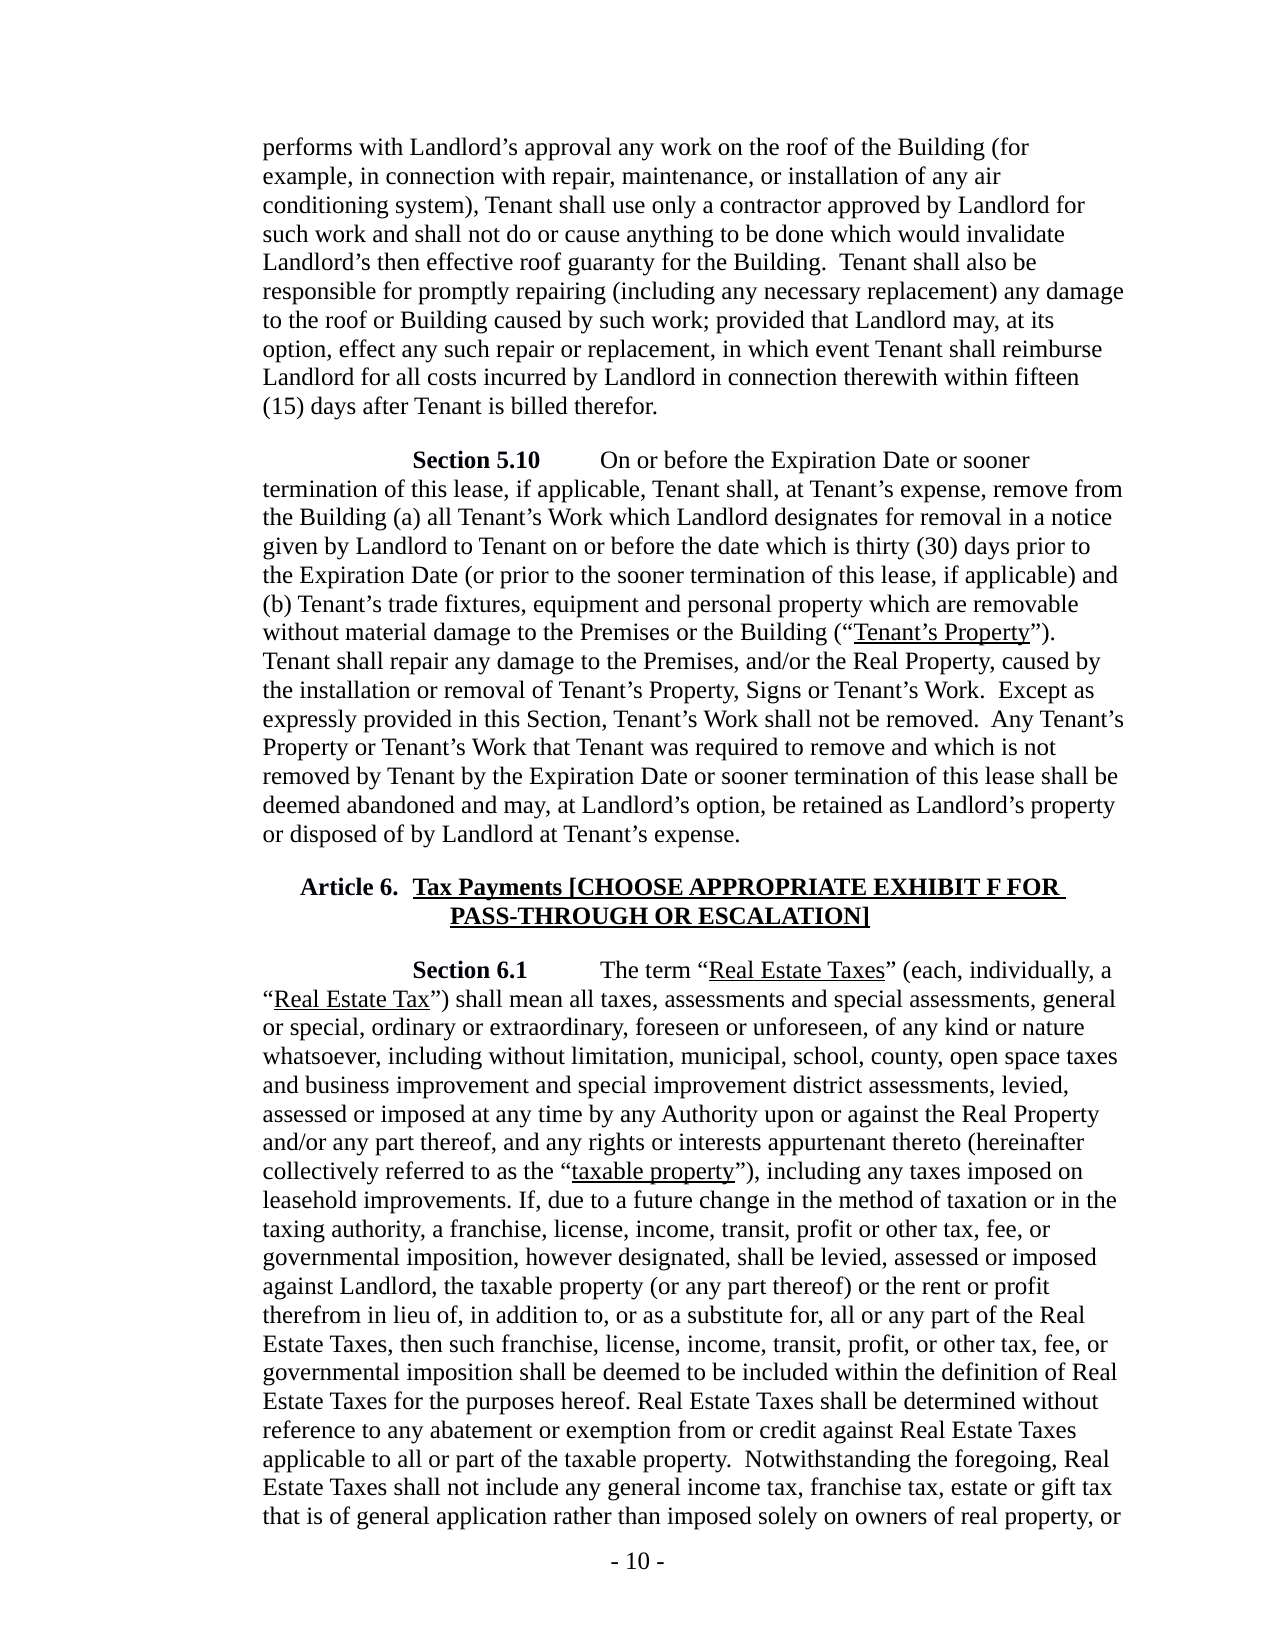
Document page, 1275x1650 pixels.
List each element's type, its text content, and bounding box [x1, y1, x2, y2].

subtitle On or before the Expiration Date or sooner termination of this lease, if applicable, Tenant shall, at Tenant’s expense, remove from the Building (a) all Tenant’s Work which Landlord designates for removal in a notice given by Landlord to Tenant on or before the date which is thirty (30) days prior to the Expiration Date (or prior to the sooner termination of this lease, if applicable) and (b) Tenant’s trade fixtures, equipment and personal property which are removable without material damage to the Premises or the Building (“Tenant’s Property”). Tenant shall repair any damage to the Premises, and/or the Real Property, caused by the installation or removal of Tenant’s Property, Signs or Tenant’s Work. Except as expressly provided in this Section, Tenant’s Work shall not be removed. Any Tenant’s Property or Tenant’s Work that Tenant was required to remove and which is not removed by Tenant by the Expiration Date or sooner termination of this lease shall be deemed abandoned and may, at Landlord’s option, be retained as Landlord’s property or disposed of by Landlord at Tenant’s expense. [262, 445, 1125, 847]
subtitle Tax Payments [CHOOSE APPROPRIATE EXHIBIT F FOR PASS-THROUGH OR ESCALATION] [300, 872, 1125, 930]
subtitle The term “Real Estate Taxes” (each, individually, a “Real Estate Tax”) shall mean all taxes, assessments and special assessments, general or special, ordinary or extraordinary, foreseen or unforeseen, of any kind or nature whatsoever, including without limitation, municipal, school, county, open space taxes and business improvement and special improvement district assessments, levied, assessed or imposed at any time by any Authority upon or against the Real Property and/or any part thereof, and any rights or interests appurtenant thereto (hereinafter collectively referred to as the “taxable property”), including any taxes imposed on leasehold improvements. If, due to a future change in the method of taxation or in the taxing authority, a franchise, license, income, transit, profit or other tax, fee, or governmental imposition, however designated, shall be levied, assessed or imposed against Landlord, the taxable property (or any part thereof) or the rent or profit therefrom in lieu of, in addition to, or as a substitute for, all or any part of the Real Estate Taxes, then such franchise, license, income, transit, profit, or other tax, fee, or governmental imposition shall be deemed to be included within the definition of Real Estate Taxes for the purposes hereof. Real Estate Taxes shall be determined without reference to any abatement or exemption from or credit against Real Estate Taxes applicable to all or part of the taxable property. Notwithstanding the foregoing, Real Estate Taxes shall not include any general income tax, franchise tax, estate or gift tax that is of general application rather than imposed solely on owners of real property, or [262, 955, 1125, 1530]
subtitle performs with Landlord’s approval any work on the roof of the Building (for example, in connection with repair, maintenance, or installation of any air conditioning system), Tenant shall use only a contractor approved by Landlord for such work and shall not do or cause anything to be done which would invalidate Landlord’s then effective roof guaranty for the Building. Tenant shall also be responsible for promptly repairing (including any necessary replacement) any damage to the roof or Building caused by such work; provided that Landlord may, at its option, effect any such repair or replacement, in which event Tenant shall reimburse Landlord for all costs incurred by Landlord in connection therewith within fifteen (15) days after Tenant is billed therefor. [262, 132, 1125, 420]
